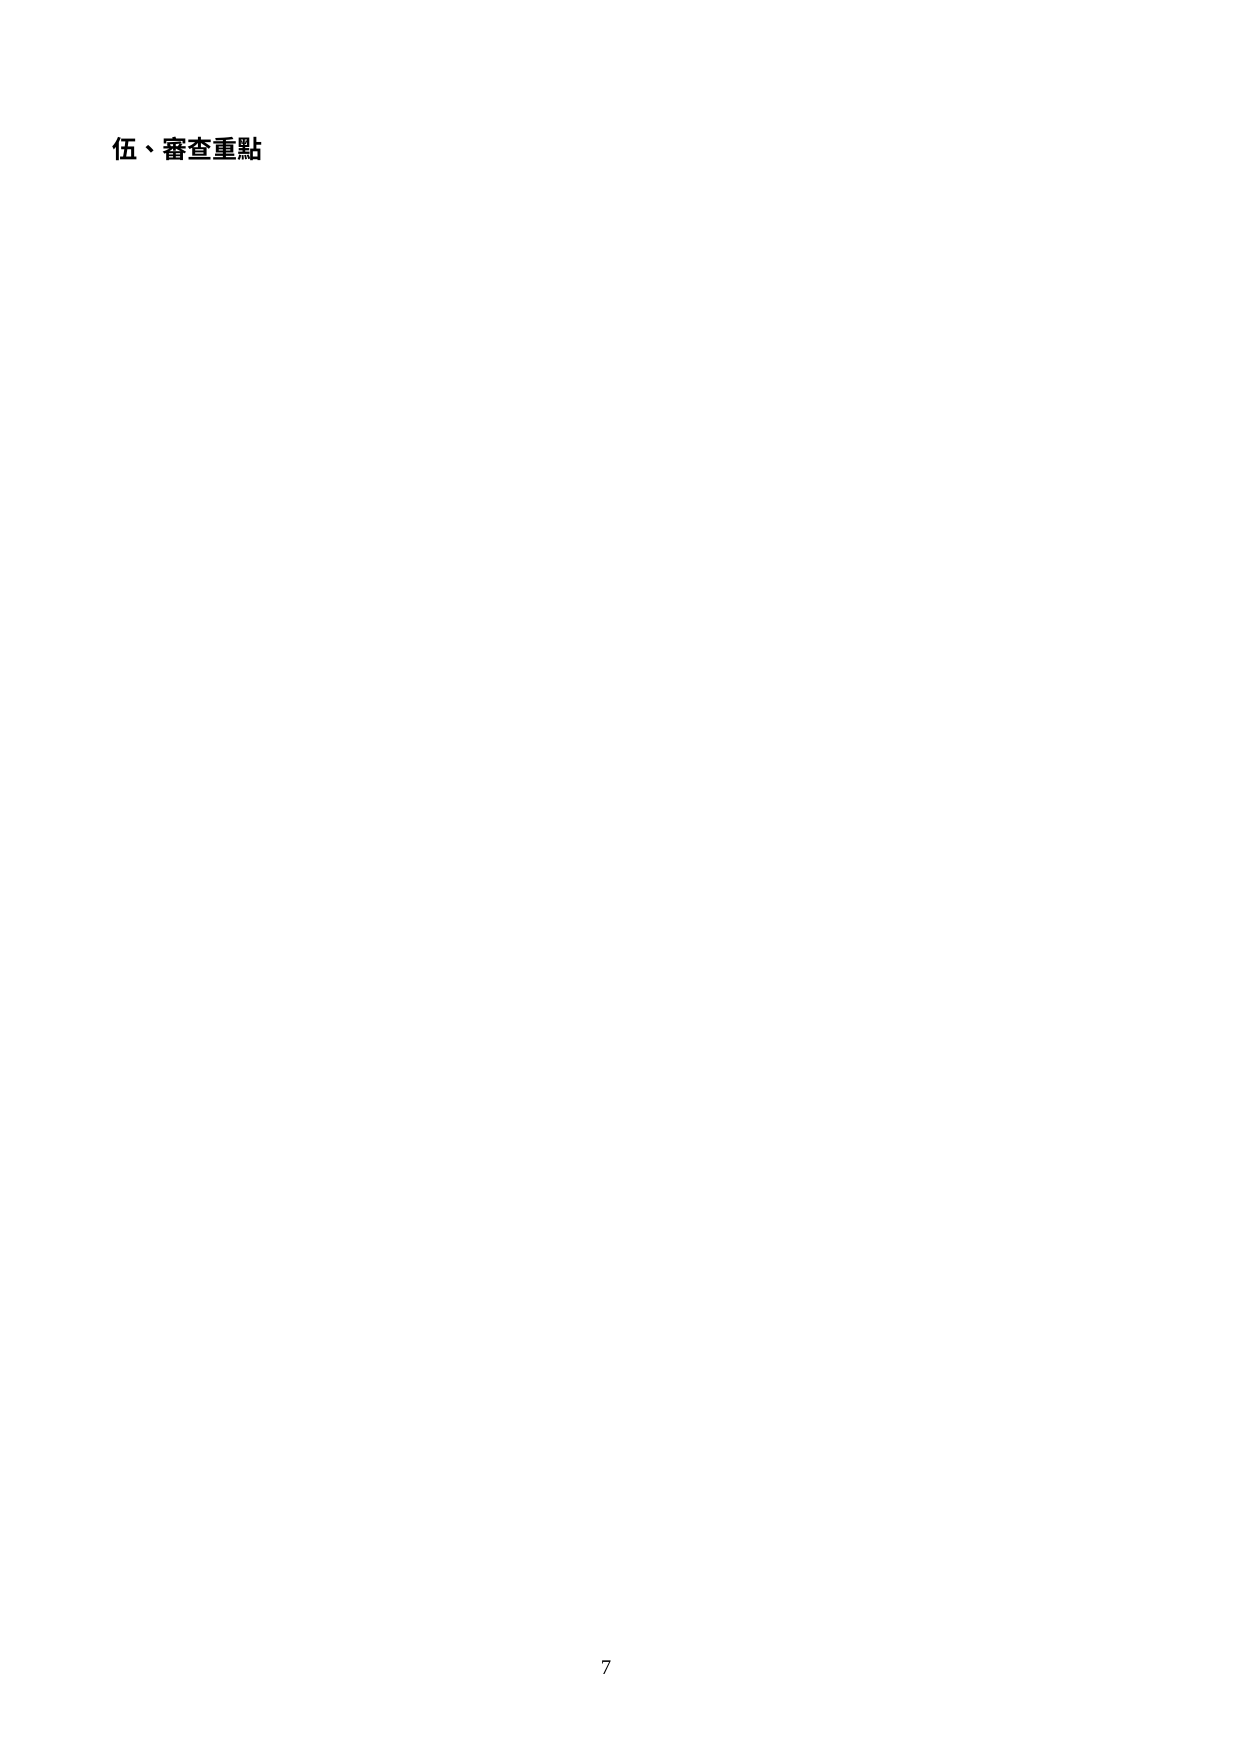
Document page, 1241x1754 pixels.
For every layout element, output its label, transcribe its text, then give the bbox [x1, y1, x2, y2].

subtitle 伍、審查重點 [112, 114, 1137, 182]
